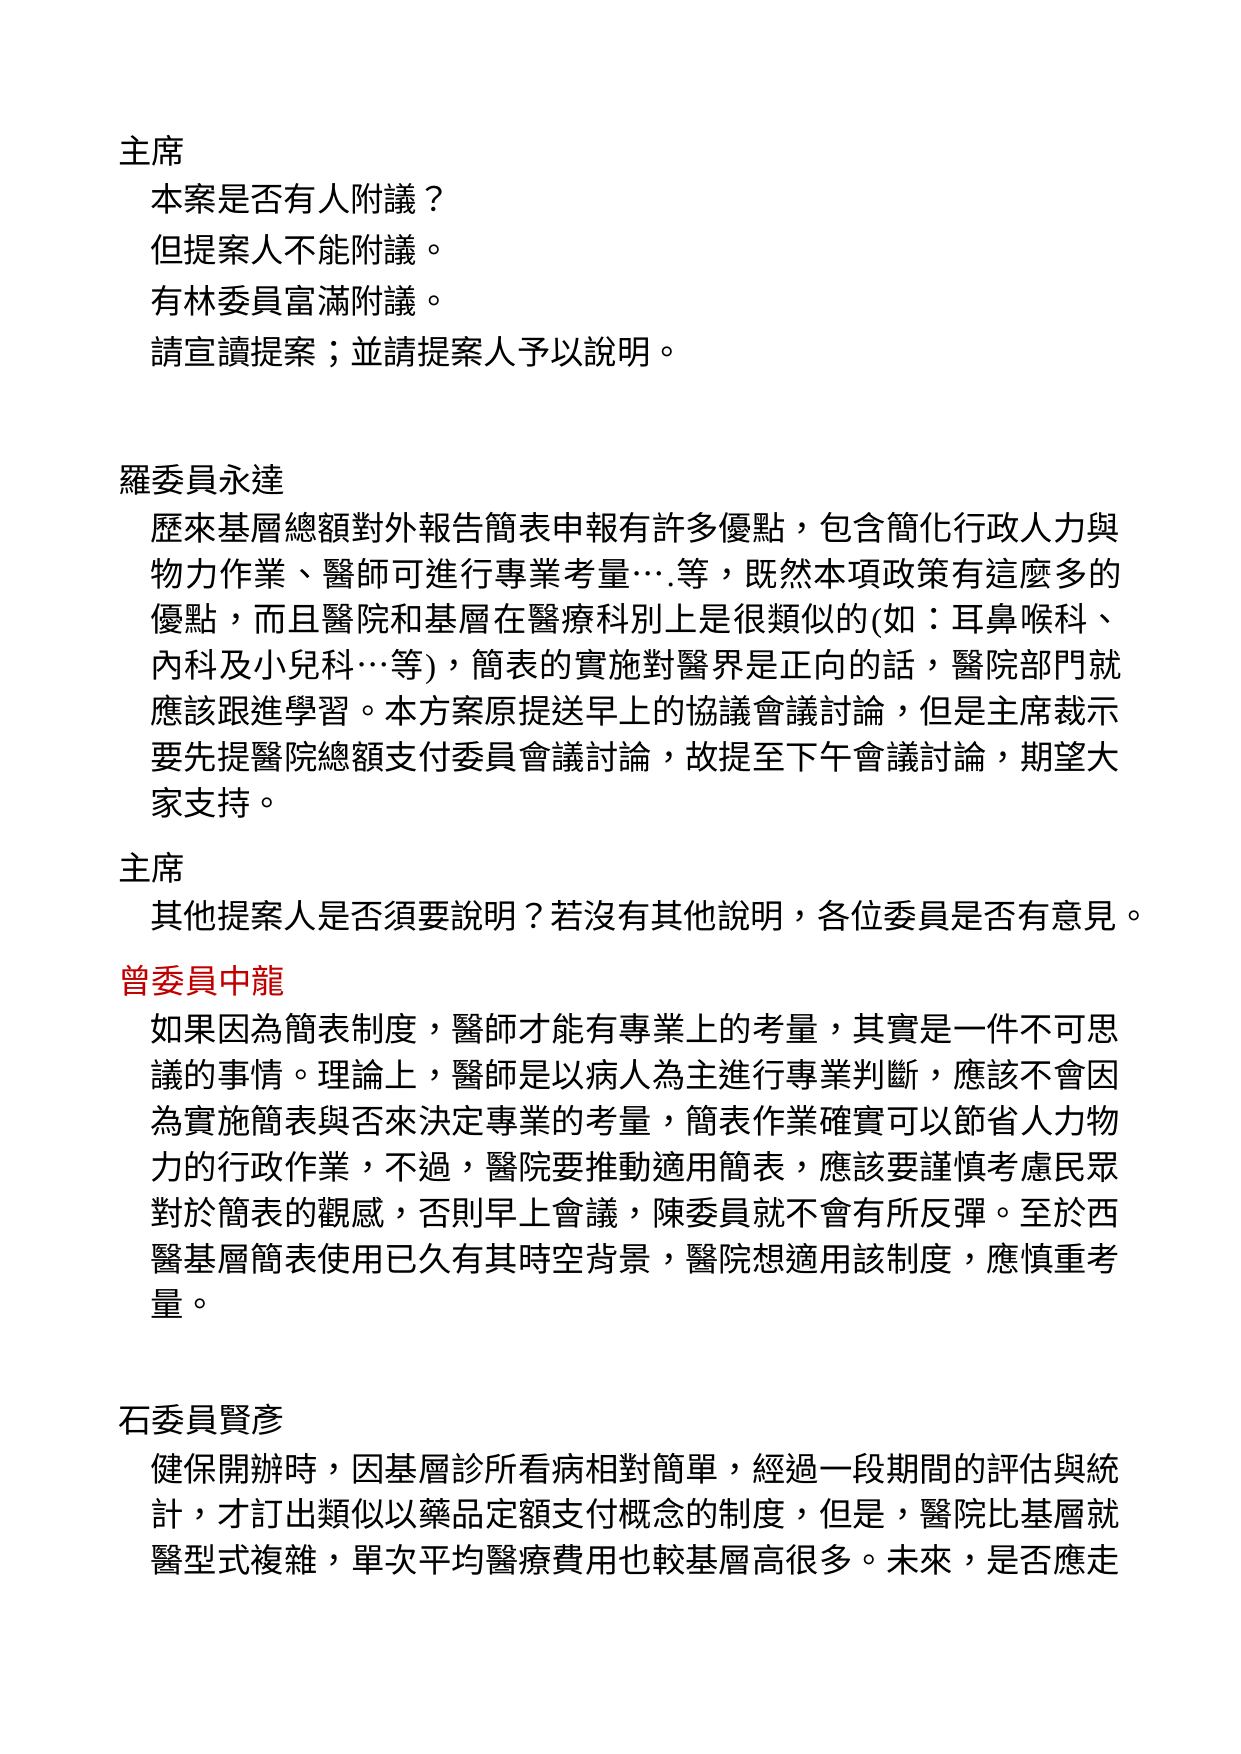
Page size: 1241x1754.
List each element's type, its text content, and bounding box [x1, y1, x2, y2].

text 歷來基層總額對外報告簡表申報有許多優點，包含簡化行政人力與物力作業、醫師可進行專業考量….等，既然本項政策有這麼多的優點，而且醫院和基層在醫療科別上是很類似的(如：耳鼻喉科、內科及小兒科…等)，簡表的實施對醫界是正向的話，醫院部門就應該跟進學習。本方案原提送早上的協議會議討論，但是主席裁示要先提醫院總額支付委員會議討論，故提至下午會議討論，期望大家支持。 [150, 503, 1122, 824]
text 石委員賢彥 [118, 1377, 1122, 1439]
text 曾委員中龍 [118, 938, 1122, 1000]
text 主席 [118, 824, 1122, 887]
text 請宣讀提案；並請提案人予以說明。 [150, 328, 1122, 373]
text 主席 [118, 108, 1122, 170]
text 羅委員永達 [118, 436, 1122, 498]
text 其他提案人是否須要說明？若沒有其他說明，各位委員是否有意見。 [150, 892, 1122, 938]
text 本案是否有人附議？ [150, 175, 1122, 221]
text 健保開辦時，因基層診所看病相對簡單，經過一段期間的評估與統計，才訂出類似以藥品定額支付概念的制度，但是，醫院比基層就醫型式複雜，單次平均醫療費用也較基層高很多。未來，是否應走 [150, 1444, 1122, 1582]
text 有林委員富滿附議。 [150, 277, 1122, 323]
text 如果因為簡表制度，醫師才能有專業上的考量，其實是一件不可思議的事情。理論上，醫師是以病人為主進行專業判斷，應該不會因為實施簡表與否來決定專業的考量，簡表作業確實可以節省人力物力的行政作業，不過，醫院要推動適用簡表，應該要謹慎考慮民眾對於簡表的觀感，否則早上會議，陳委員就不會有所反彈。至於西醫基層簡表使用已久有其時空背景，醫院想適用該制度，應慎重考量。 [150, 1005, 1122, 1326]
text 但提案人不能附議。 [150, 226, 1122, 272]
